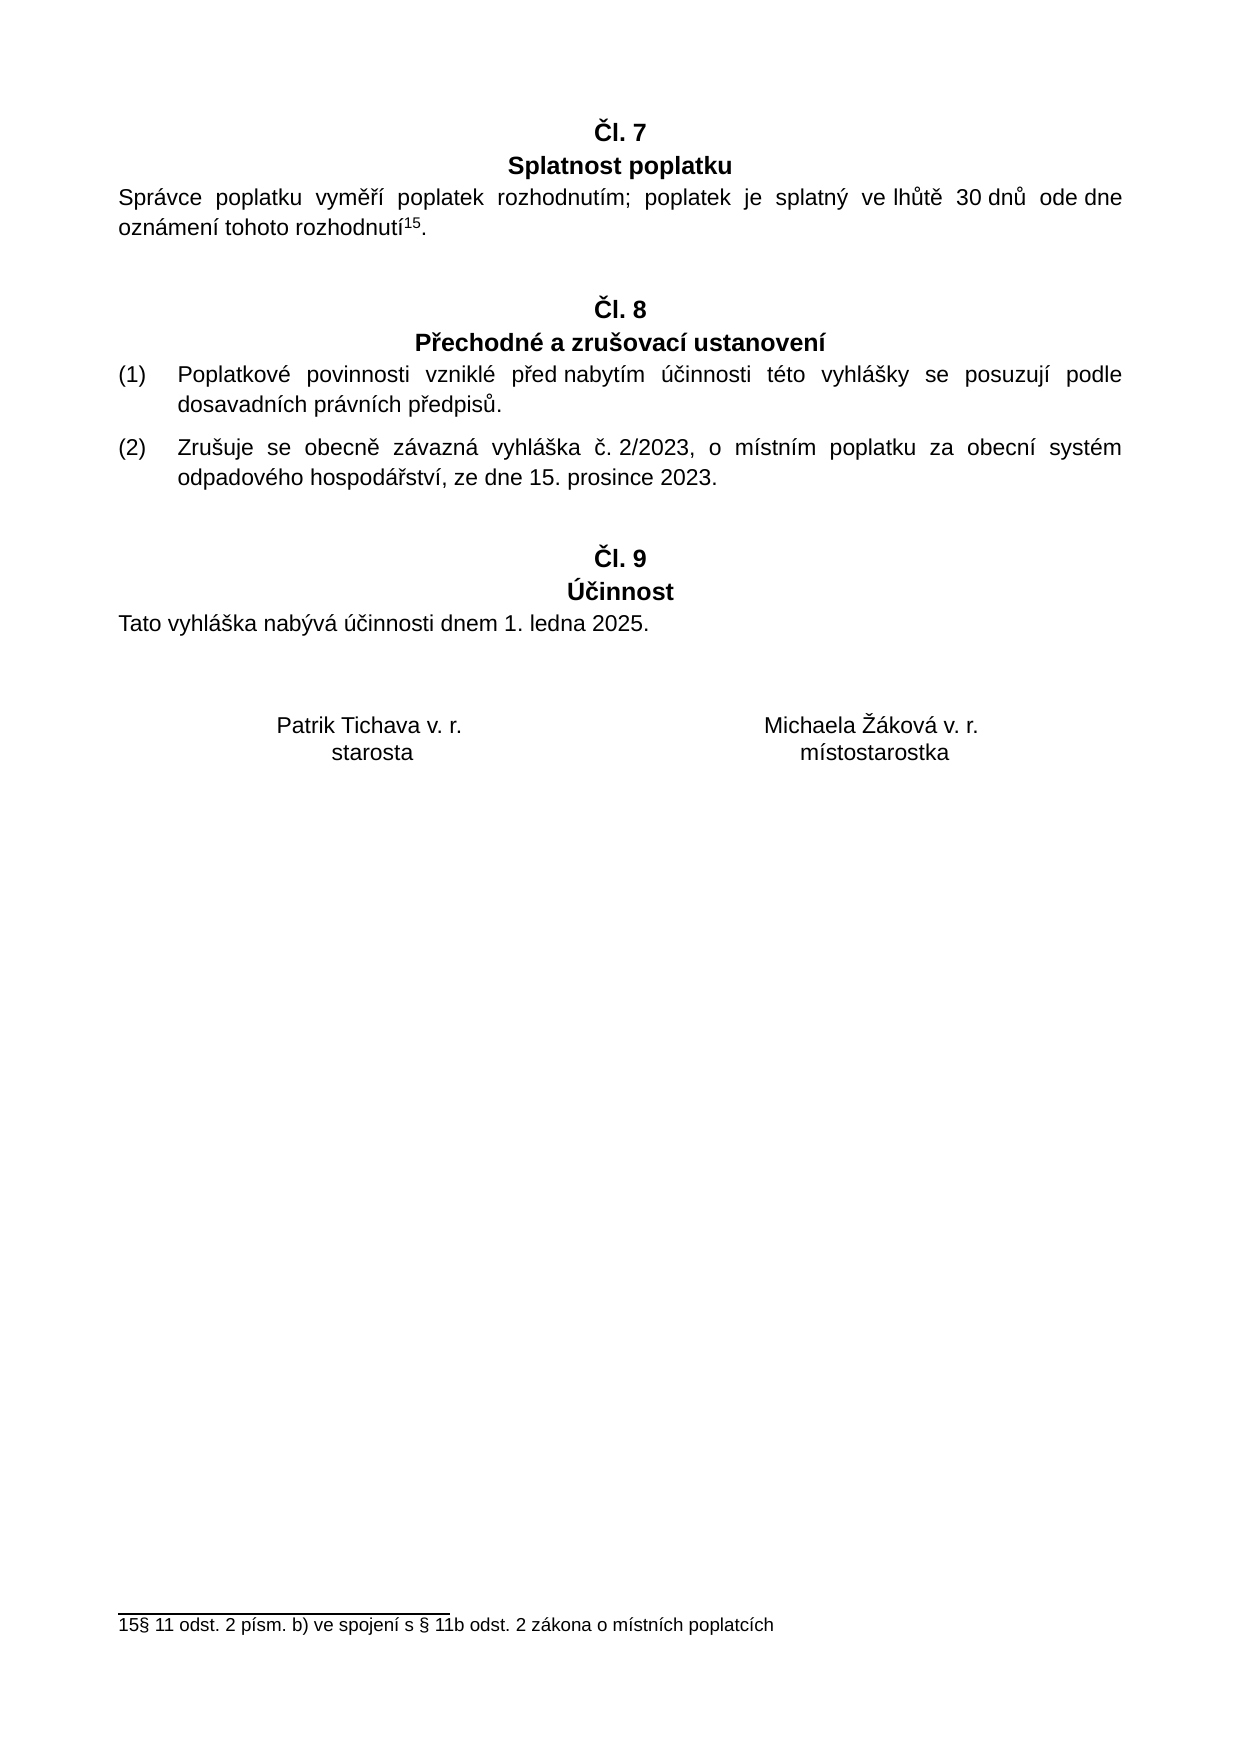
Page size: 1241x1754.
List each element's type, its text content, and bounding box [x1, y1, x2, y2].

table_cell [620, 771, 1122, 889]
list Poplatkové povinnosti vzniklé před nabytím účinnosti této vyhlášky se posuzují podle dosavadních právních předpisů. [118, 361, 1122, 417]
subtitle Čl. 8 Přechodné a zrušovací ustanovení [118, 294, 1122, 356]
subtitle Čl. 7 Splatnost poplatku [118, 118, 1122, 180]
table_cell [118, 771, 620, 889]
list Zrušuje se obecně závazná vyhláška č. 2/2023, o místním poplatku za obecní systém odpadového hospodářství, ze dne 15. prosince 2023. [118, 433, 1122, 490]
table_header Michaela Žáková v. r. místostarostka [620, 653, 1122, 771]
table_header Patrik Tichava v. r. starosta [118, 653, 620, 771]
subtitle Čl. 9 Účinnost [118, 544, 1122, 606]
text Správce poplatku vyměří poplatek rozhodnutím; poplatek je splatný ve lhůtě 30 dnů ode dne oznámení tohoto rozhodnutí. [118, 184, 1122, 241]
text § 11 odst. 2 písm. b) ve spojení s § 11b odst. 2 zákona o místních poplatcích [118, 1614, 1122, 1635]
text Tato vyhláška nabývá účinnosti dnem 1. ledna 2025. [118, 610, 1122, 636]
